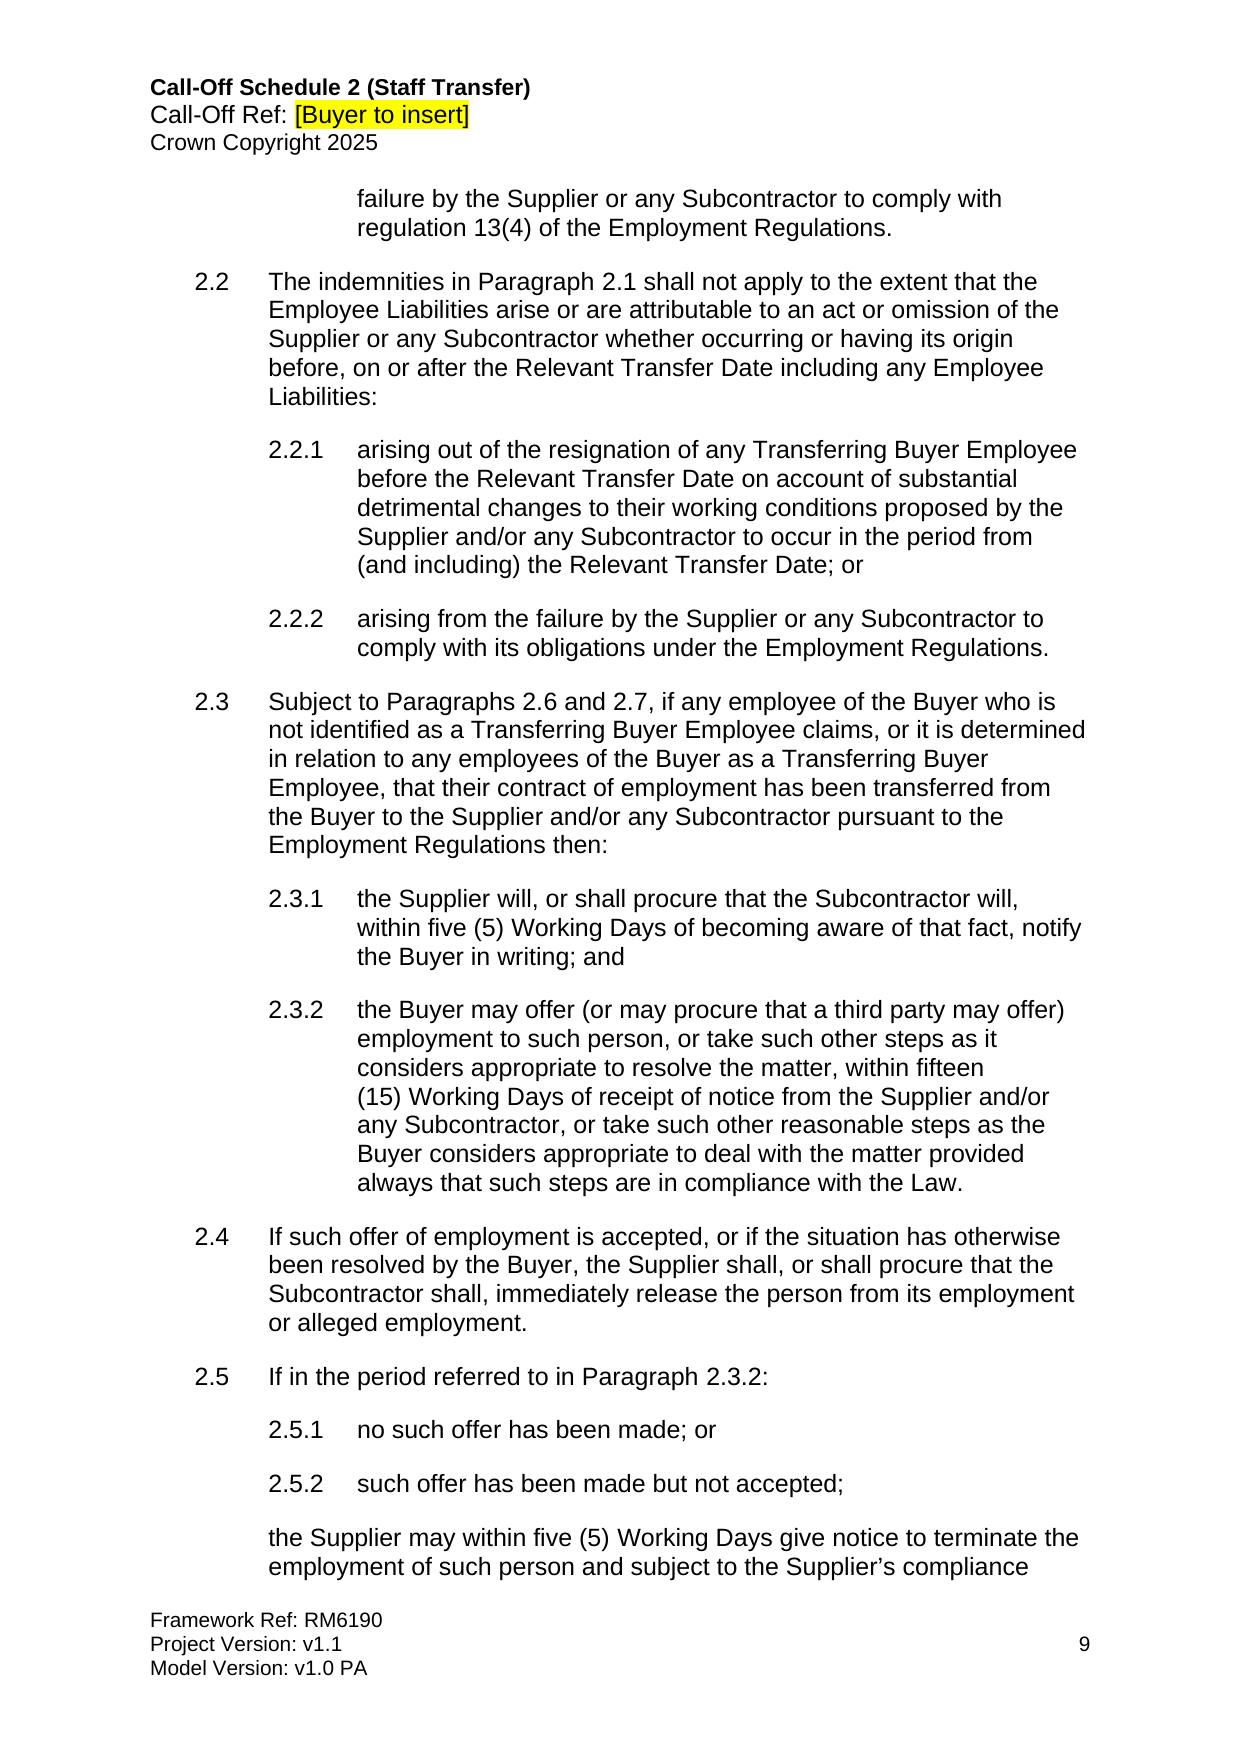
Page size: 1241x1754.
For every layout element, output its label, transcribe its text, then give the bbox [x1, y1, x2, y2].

list no such offer has been made; or [268, 1415, 1090, 1444]
list failure by the Supplier or any Subcontractor to comply with regulation 13(4) of the Employment Regulations. [268, 184, 1090, 242]
list Subject to Paragraphs 2.6 and 2.7, if any employee of the Buyer who is not identified as a Transferring Buyer Employee claims, or it is determined in relation to any employees of the Buyer as a Transferring Buyer Employee, that their contract of employment has been transferred from the Buyer to the Supplier and/or any Subcontractor pursuant to the Employment Regulations then: [194, 687, 1090, 859]
list arising out of the resignation of any Transferring Buyer Employee before the Relevant Transfer Date on account of substantial detrimental changes to their working conditions proposed by the Supplier and/or any Subcontractor to occur in the period from (and including) the Relevant Transfer Date; or [268, 435, 1090, 579]
list the Supplier will, or shall procure that the Subcontractor will, within five (5) Working Days of becoming aware of that fact, notify the Buyer in writing; and [268, 884, 1090, 970]
list the Buyer may offer (or may procure that a third party may offer) employment to such person, or take such other steps as it considers appropriate to resolve the matter, within fifteen (15) Working Days of receipt of notice from the Supplier and/or any Subcontractor, or take such other reasonable steps as the Buyer considers appropriate to deal with the matter provided always that such steps are in compliance with the Law. [268, 995, 1090, 1197]
text the Supplier may within five (5) Working Days give notice to terminate the employment of such person and subject to the Supplier’s compliance [268, 1523, 1090, 1580]
list If such offer of employment is accepted, or if the situation has otherwise been resolved by the Buyer, the Supplier shall, or shall procure that the Subcontractor shall, immediately release the person from its employment or alleged employment. [194, 1222, 1090, 1337]
list If in the period referred to in Paragraph 2.3.2: [194, 1362, 1090, 1390]
list such offer has been made but not accepted; [268, 1469, 1090, 1498]
list arising from the failure by the Supplier or any Subcontractor to comply with its obligations under the Employment Regulations. [268, 604, 1090, 662]
list The indemnities in Paragraph 2.1 shall not apply to the extent that the Employee Liabilities arise or are attributable to an act or omission of the Supplier or any Subcontractor whether occurring or having its origin before, on or after the Relevant Transfer Date including any Employee Liabilities: [194, 267, 1090, 410]
